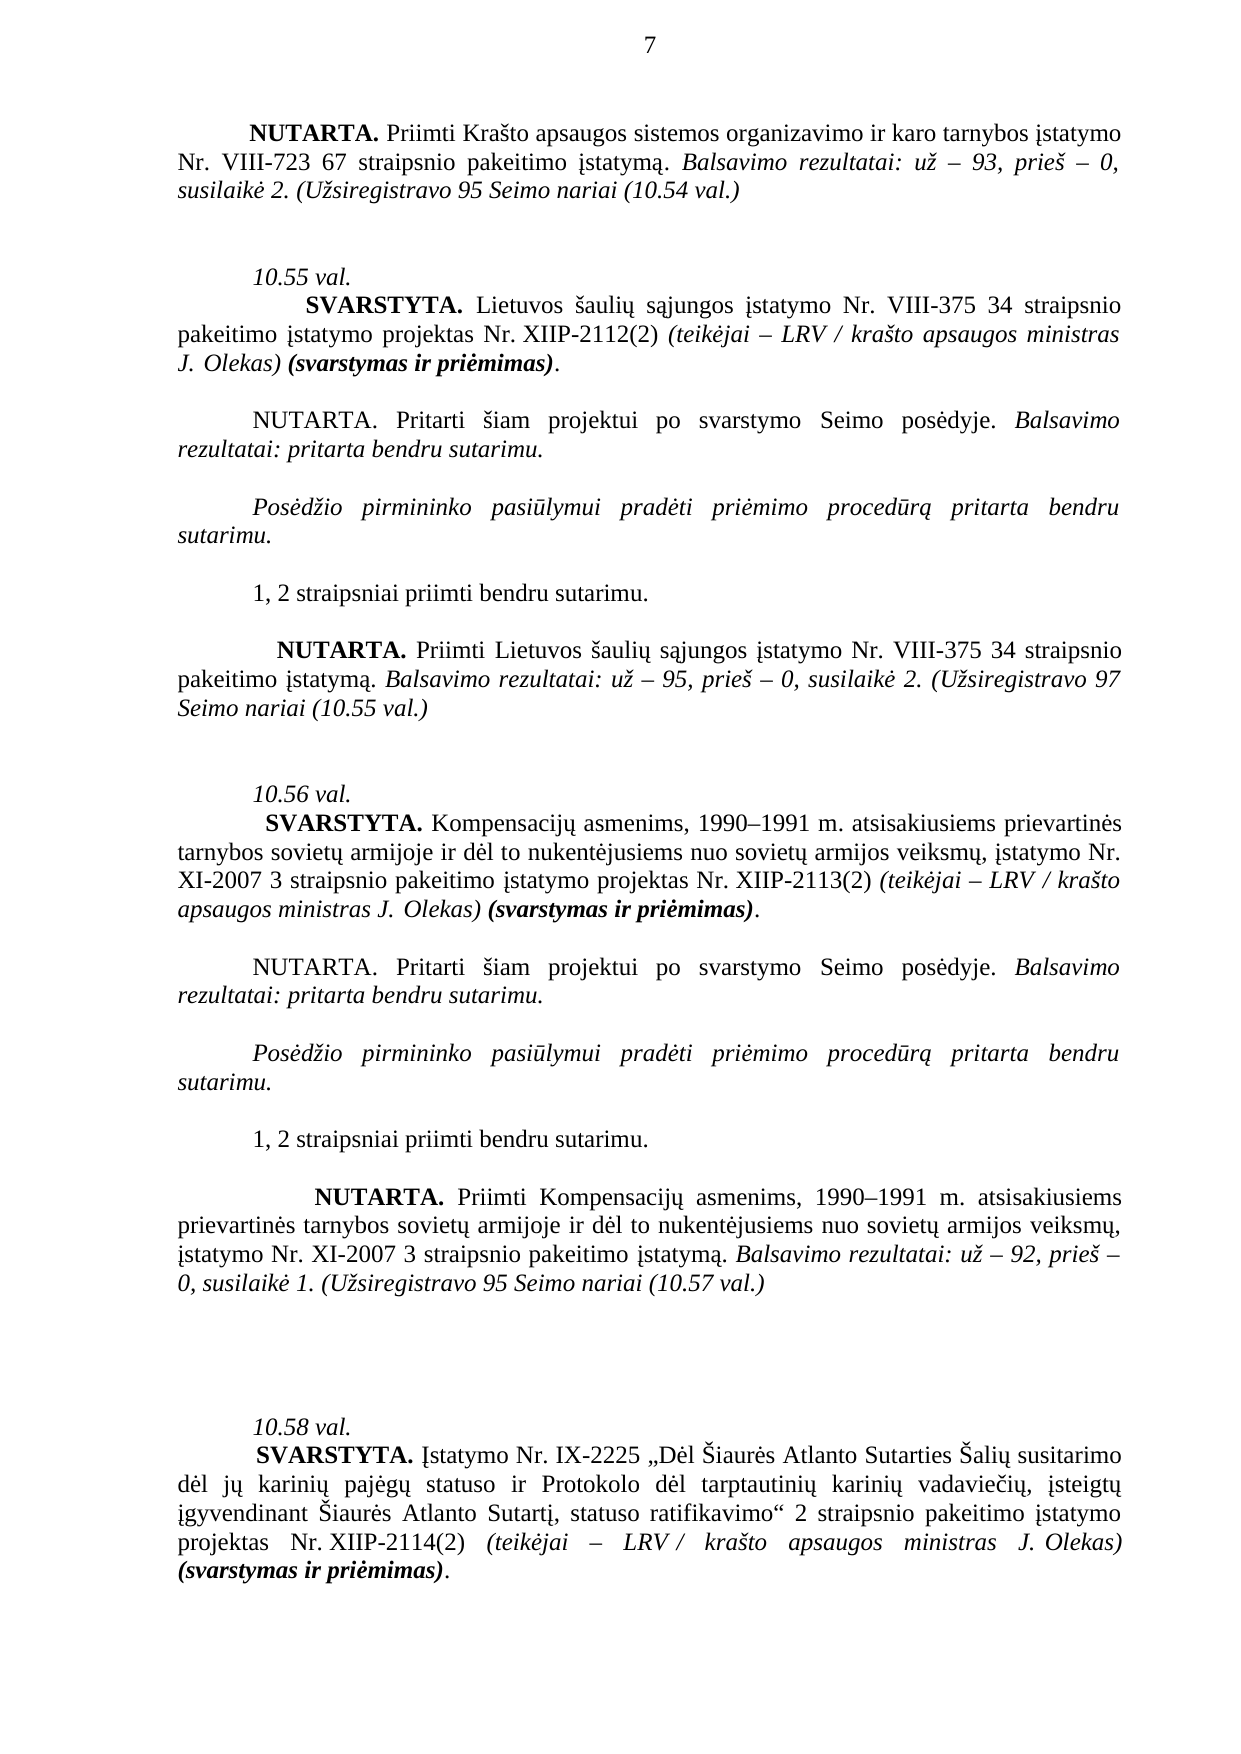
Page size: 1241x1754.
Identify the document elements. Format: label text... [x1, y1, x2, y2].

text 10.56 val. [177, 779, 1122, 808]
text NUTARTA. Priimti Lietuvos šaulių sąjungos įstatymo Nr. VIII-375 34 straipsnio pakeitimo įstatymą. Balsavimo rezultatai: už – 95, prieš – 0, susilaikė 2. (Užsiregistravo 97 Seimo nariai (10.55 val.) [177, 636, 1122, 722]
text 1, 2 straipsniai priimti bendru sutarimu. [177, 1124, 1122, 1153]
text NUTARTA. Priimti Kompensacijų asmenims, 1990–1991 m. atsisakiusiems prievartinės tarnybos sovietų armijoje ir dėl to nukentėjusiems nuo sovietų armijos veiksmų, įstatymo Nr. XI-2007 3 straipsnio pakeitimo įstatymą. Balsavimo rezultatai: už – 92, prieš – 0, susilaikė 1. (Užsiregistravo 95 Seimo nariai (10.57 val.) [177, 1182, 1122, 1297]
text 10.55 val. [177, 262, 1122, 291]
text SVARSTYTA. Lietuvos šaulių sąjungos įstatymo Nr. VIII-375 34 straipsnio pakeitimo įstatymo projektas Nr. XIIP-2112(2) (teikėjai – LRV / krašto apsaugos ministras J. Olekas) (svarstymas ir priėmimas). [177, 291, 1122, 377]
text NUTARTA. Pritarti šiam projektui po svarstymo Seimo posėdyje. Balsavimo rezultatai: pritarta bendru sutarimu. [177, 406, 1122, 463]
text Posėdžio pirmininko pasiūlymui pradėti priėmimo procedūrą pritarta bendru sutarimu. [177, 492, 1122, 549]
text NUTARTA. Pritarti šiam projektui po svarstymo Seimo posėdyje. Balsavimo rezultatai: pritarta bendru sutarimu. [177, 952, 1122, 1009]
text NUTARTA. Priimti Krašto apsaugos sistemos organizavimo ir karo tarnybos įstatymo Nr. VIII-723 67 straipsnio pakeitimo įstatymą. Balsavimo rezultatai: už – 93, prieš – 0, susilaikė 2. (Užsiregistravo 95 Seimo nariai (10.54 val.) [177, 118, 1122, 204]
text 10.58 val. [177, 1412, 1122, 1441]
text SVARSTYTA. Įstatymo Nr. IX-2225 „Dėl Šiaurės Atlanto Sutarties Šalių susitarimo dėl jų karinių pajėgų statuso ir Protokolo dėl tarptautinių karinių vadaviečių, įsteigtų įgyvendinant Šiaurės Atlanto Sutartį, statuso ratifikavimo“ 2 straipsnio pakeitimo įstatymo projektas Nr. XIIP-2114(2) (teikėjai – LRV / krašto apsaugos ministras J. Olekas) (svarstymas ir priėmimas). [177, 1441, 1122, 1584]
text SVARSTYTA. Kompensacijų asmenims, 1990–1991 m. atsisakiusiems prievartinės tarnybos sovietų armijoje ir dėl to nukentėjusiems nuo sovietų armijos veiksmų, įstatymo Nr. XI-2007 3 straipsnio pakeitimo įstatymo projektas Nr. XIIP-2113(2) (teikėjai – LRV / krašto apsaugos ministras J. Olekas) (svarstymas ir priėmimas). [177, 808, 1122, 923]
text 1, 2 straipsniai priimti bendru sutarimu. [177, 578, 1122, 607]
text Posėdžio pirmininko pasiūlymui pradėti priėmimo procedūrą pritarta bendru sutarimu. [177, 1038, 1122, 1096]
